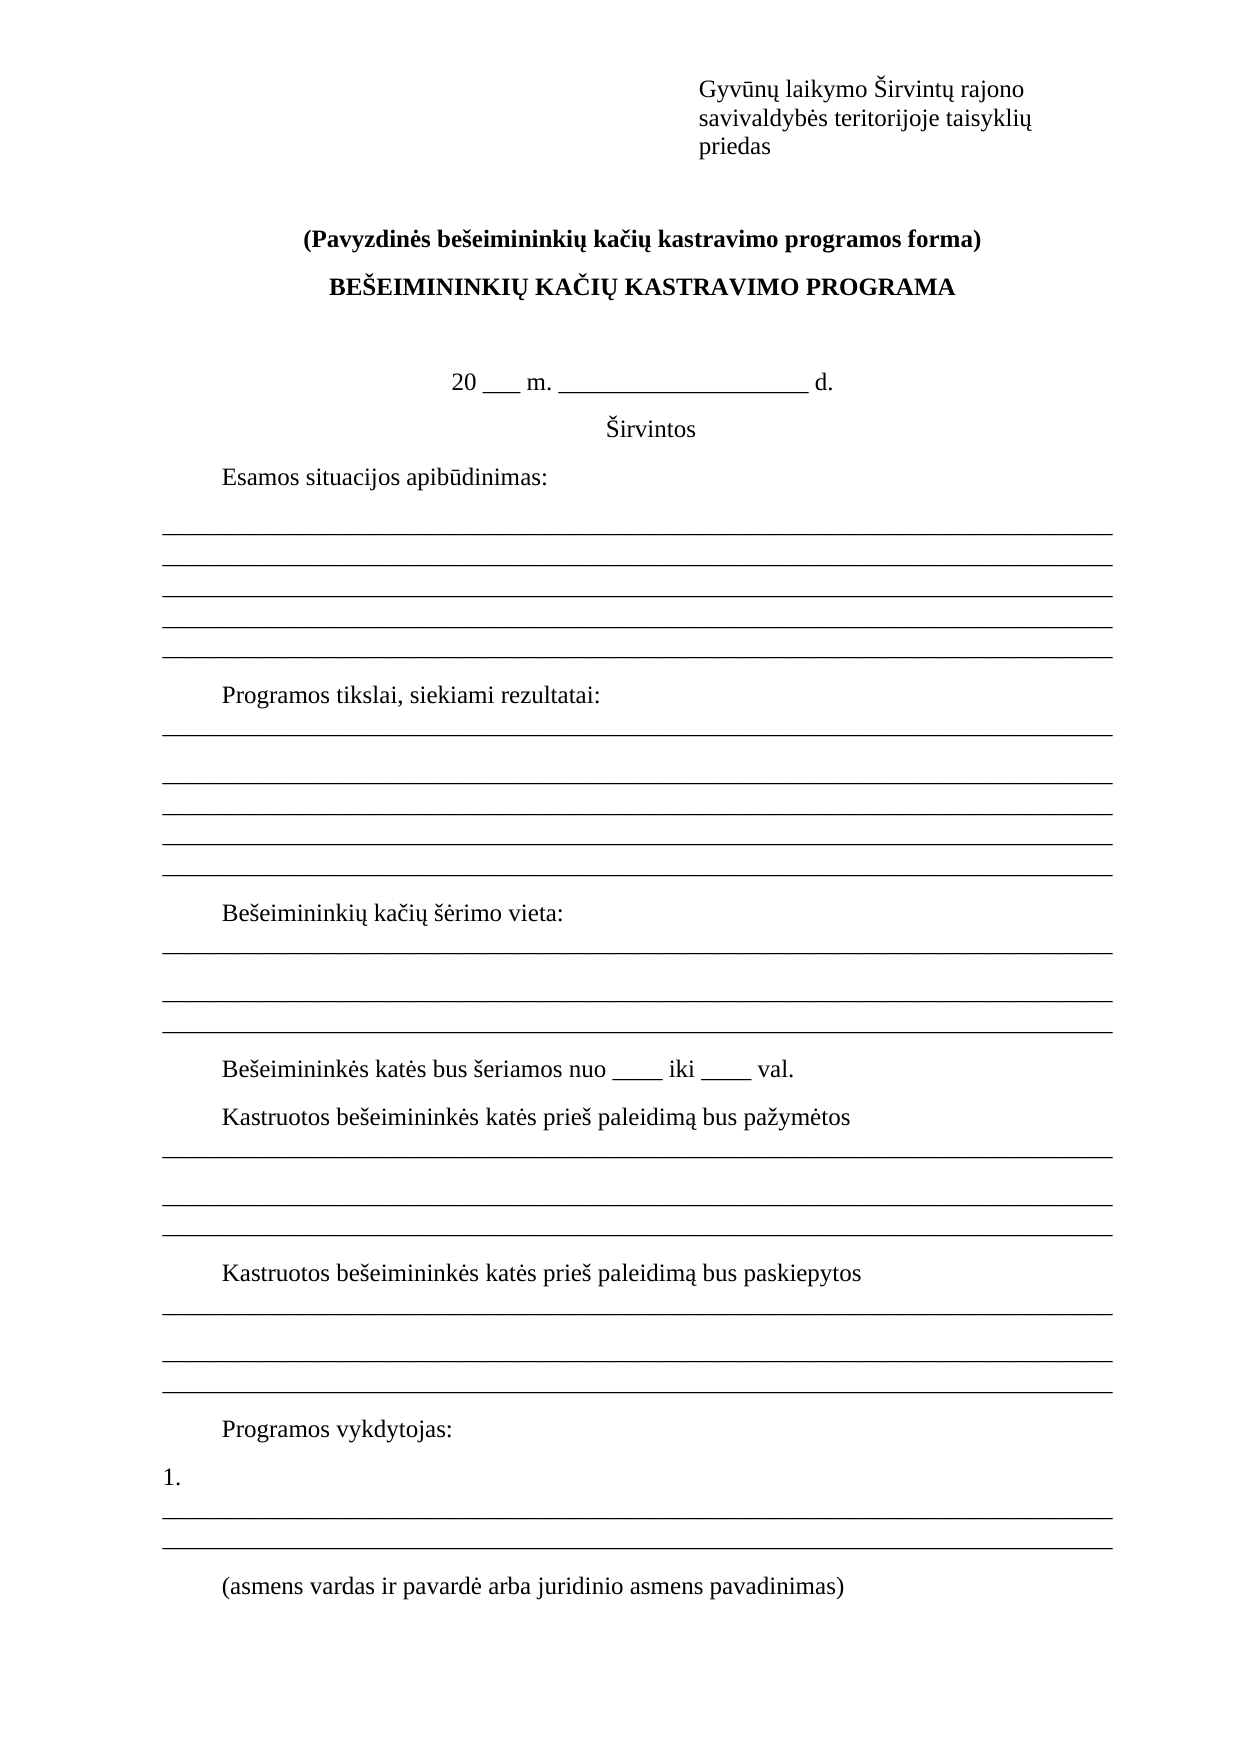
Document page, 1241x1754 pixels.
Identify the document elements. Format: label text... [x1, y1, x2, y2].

text ____________________________________________________________________________________________________________________________________________________________________________________________________________________________________________________________________________________________________________________________________________________________________________________________ [162, 509, 1122, 661]
text ________________________________________________________________________________________________________________________________________________________ [162, 1336, 1122, 1396]
text ________________________________________________________________________________________________________________________________________________________ [162, 976, 1122, 1035]
text Kastruotos bešeimininkės katės prieš paleidimą bus paskiepytos ____________________________________________________________________________ [162, 1258, 1122, 1318]
text Gyvūnų laikymo Širvintų rajono [162, 74, 1122, 103]
text Bešeimininkių kačių kastravimo programa [162, 272, 1122, 301]
text Širvintos [606, 414, 1122, 443]
text 1. ________________________________________________________________________________________________________________________________________________________ [162, 1462, 1122, 1552]
text Programos vykdytojas: [162, 1414, 1122, 1443]
text 20 ___ m. ____________________ d. [162, 367, 1122, 396]
text savivaldybės teritorijoje taisyklių [162, 103, 1122, 131]
text ________________________________________________________________________________________________________________________________________________________ [162, 1180, 1122, 1239]
text (asmens vardas ir pavardė arba juridinio asmens pavadinimas) [162, 1571, 1122, 1600]
text ________________________________________________________________________________________________________________________________________________________________________________________________________________________________________________________________________________________________________________ [162, 758, 1122, 879]
text (Pavyzdinės bešeimininkių kačių kastravimo programos forma) [162, 224, 1122, 253]
text Kastruotos bešeimininkės katės prieš paleidimą bus pažymėtos ____________________________________________________________________________ [162, 1102, 1122, 1161]
text priedas [162, 131, 1122, 160]
text Programos tikslai, siekiami rezultatai: ____________________________________________________________________________ [162, 680, 1122, 739]
text Bešeimininkių kačių šėrimo vieta: ____________________________________________________________________________ [162, 898, 1122, 957]
text Esamos situacijos apibūdinimas: [162, 462, 1122, 491]
text Bešeimininkės katės bus šeriamos nuo ____ iki ____ val. [162, 1054, 1122, 1083]
